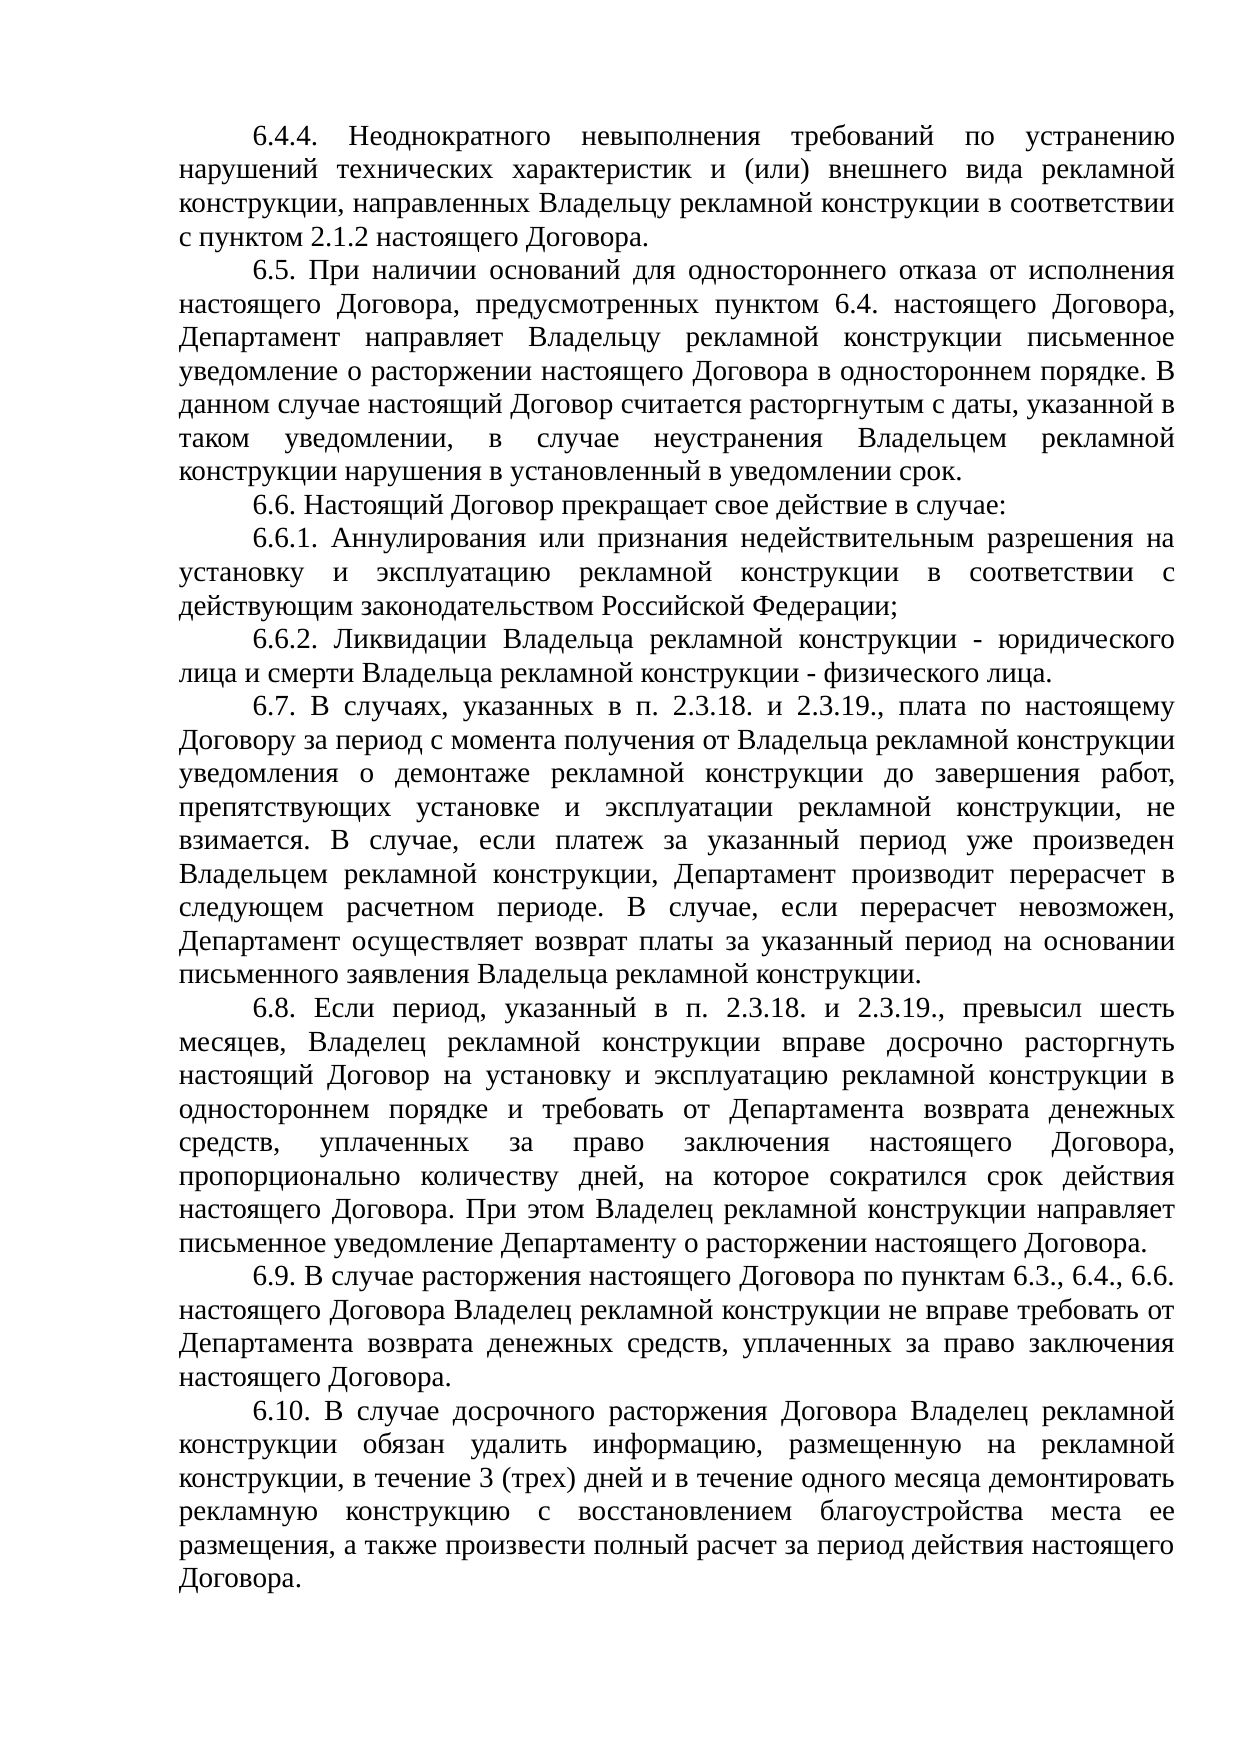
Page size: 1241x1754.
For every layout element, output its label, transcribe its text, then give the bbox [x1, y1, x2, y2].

text 6.5. При наличии оснований для одностороннего отказа от исполнения настоящего Договора, предусмотренных пунктом 6.4. настоящего Договора, Департамент направляет Владельцу рекламной конструкции письменное уведомление о расторжении настоящего Договора в одностороннем порядке. В данном случае настоящий Договор считается расторгнутым с даты, указанной в таком уведомлении, в случае неустранения Владельцем рекламной конструкции нарушения в установленный в уведомлении срок. [178, 252, 1176, 487]
text 6.7. В случаях, указанных в п. 2.3.18. и 2.3.19., плата по настоящему Договору за период с момента получения от Владельца рекламной конструкции уведомления о демонтаже рекламной конструкции до завершения работ, препятствующих установке и эксплуатации рекламной конструкции, не взимается. В случае, если платеж за указанный период уже произведен Владельцем рекламной конструкции, Департамент производит перерасчет в следующем расчетном периоде. В случае, если перерасчет невозможен, Департамент осуществляет возврат платы за указанный период на основании письменного заявления Владельца рекламной конструкции. [178, 688, 1176, 990]
text 6.6.1. Аннулирования или признания недействительным разрешения на установку и эксплуатацию рекламной конструкции в соответствии с действующим законодательством Российской Федерации; [178, 521, 1176, 621]
text 6.8. Если период, указанный в п. 2.3.18. и 2.3.19., превысил шесть месяцев, Владелец рекламной конструкции вправе досрочно расторгнуть настоящий Договор на установку и эксплуатацию рекламной конструкции в одностороннем порядке и требовать от Департамента возврата денежных средств, уплаченных за право заключения настоящего Договора, пропорционально количеству дней, на которое сократился срок действия настоящего Договора. При этом Владелец рекламной конструкции направляет письменное уведомление Департаменту о расторжении настоящего Договора. [178, 990, 1176, 1258]
text 6.4.4. Неоднократного невыполнения требований по устранению нарушений технических характеристик и (или) внешнего вида рекламной конструкции, направленных Владельцу рекламной конструкции в соответствии с пунктом 2.1.2 настоящего Договора. [178, 118, 1176, 252]
text 6.6.2. Ликвидации Владельца рекламной конструкции - юридического лица и смерти Владельца рекламной конструкции - физического лица. [178, 621, 1176, 688]
text 6.9. В случае расторжения настоящего Договора по пунктам 6.3., 6.4., 6.6. настоящего Договора Владелец рекламной конструкции не вправе требовать от Департамента возврата денежных средств, уплаченных за право заключения настоящего Договора. [178, 1258, 1176, 1393]
text 6.6. Настоящий Договор прекращает свое действие в случае: [178, 487, 1176, 521]
text 6.10. В случае досрочного расторжения Договора Владелец рекламной конструкции обязан удалить информацию, размещенную на рекламной конструкции, в течение 3 (трех) дней и в течение одного месяца демонтировать рекламную конструкцию с восстановлением благоустройства места ее размещения, а также произвести полный расчет за период действия настоящего Договора. [178, 1393, 1176, 1594]
